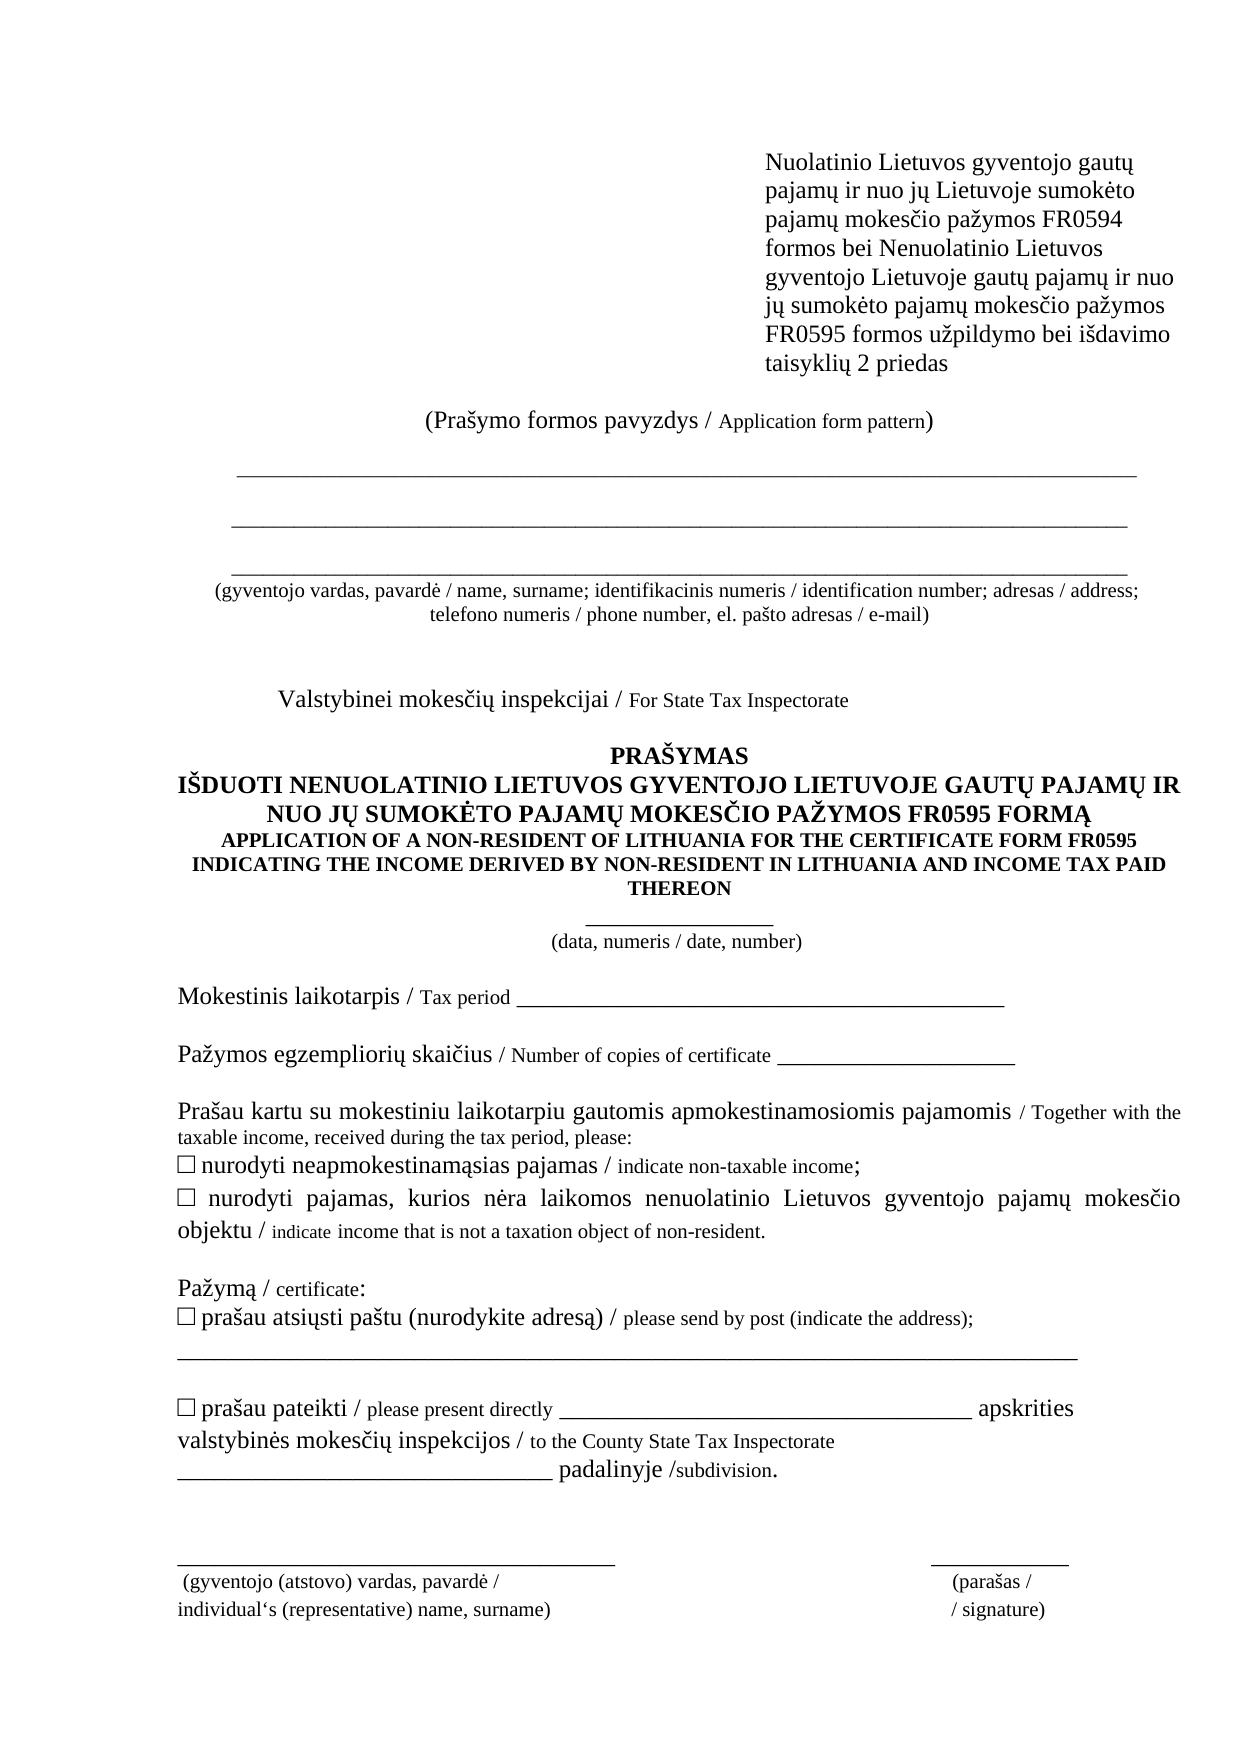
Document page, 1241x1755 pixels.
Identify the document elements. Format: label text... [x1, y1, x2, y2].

text □ prašau pateikti / please present directly _________________________________ apskrities valstybinės mokesčių inspekcijos / to the County State Tax Inspectorate ______________________________ padalinyje /subdivision. [177, 1392, 1181, 1483]
text ______________________________________________________________________________________ [177, 506, 1181, 530]
text Pažymą / certificate: [177, 1273, 1181, 1302]
text (data, numeris / date, number) [177, 929, 1181, 953]
text (gyventojo (atstovo) vardas, pavardė / (parašas / [177, 1569, 1181, 1593]
text ________________________________________________________________________ [177, 458, 1196, 482]
text ______________________________________________________________________________________ [177, 554, 1181, 578]
text formos bei Nenuolatinio Lietuvos [765, 233, 1181, 262]
text APPLICATION OF A NON-RESIDENT OF LITHUANIA FOR THE CERTIFICATE FORM FR0595 INDICATING THE INCOME DERIVED BY NON-RESIDENT IN LITHUANIA AND INCOME TAX PAID THEREON [177, 828, 1181, 900]
text jų sumokėto pajamų mokesčio pažymos [765, 291, 1181, 319]
text pajamų mokesčio pažymos FR0594 [765, 204, 1181, 233]
text telefono numeris / phone number, el. pašto adresas / e-mail) [177, 602, 1181, 626]
text ___________________________________ ___________ [177, 1540, 1181, 1569]
text FR0595 formos užpildymo bei išdavimo [765, 319, 1181, 348]
text Nuolatinio Lietuvos gyventojo gautų [765, 147, 1181, 176]
text Prašau kartu su mokestiniu laikotarpiu gautomis apmokestinamosiomis pajamomis / Together with the taxable income, received during the tax period, please: [177, 1096, 1181, 1149]
text IŠDUOTI NENUOLATINIO LIETUVOS GYVENTOJO LIETUVOJE GAUTŲ PAJAMŲ IR NUO JŲ SUMOKĖTO PAJAMŲ MOKESČIO PAŽYMOS FR0595 FORMĄ [177, 770, 1181, 828]
text Mokestinis laikotarpis / Tax period _______________________________________ [177, 981, 1181, 1010]
text (Prašymo formos pavyzdys / Application form pattern) [177, 406, 1181, 434]
text _______________ [177, 900, 1181, 929]
text Valstybinei mokesčių inspekcijai / For State Tax Inspectorate [277, 684, 1181, 713]
text □ nurodyti neapmokestinamąsias pajamas / indicate non-taxable income; [177, 1149, 1181, 1182]
text pajamų ir nuo jų Lietuvoje sumokėto [765, 176, 1181, 204]
text (gyventojo vardas, pavardė / name, surname; identifikacinis numeris / identification number; adresas / address; [177, 578, 1181, 602]
text taisyklių 2 priedas [765, 348, 1181, 377]
text □ nurodyti pajamas, kurios nėra laikomos nenuolatinio Lietuvos gyventojo pajamų mokesčio objektu / indicate income that is not a taxation object of non-resident. [177, 1182, 1181, 1244]
text PRAŠYMAS [177, 741, 1181, 770]
text gyventojo Lietuvoje gautų pajamų ir nuo [765, 262, 1181, 291]
text Pažymos egzempliorių skaičius / Number of copies of certificate ___________________ [177, 1039, 1181, 1068]
text □ prašau atsiųsti paštu (nurodykite adresą) / please send by post (indicate the address); ________________________________________________________________________ [177, 1302, 1181, 1363]
text individual‘s (representative) name, surname) / signature) [177, 1593, 1181, 1622]
